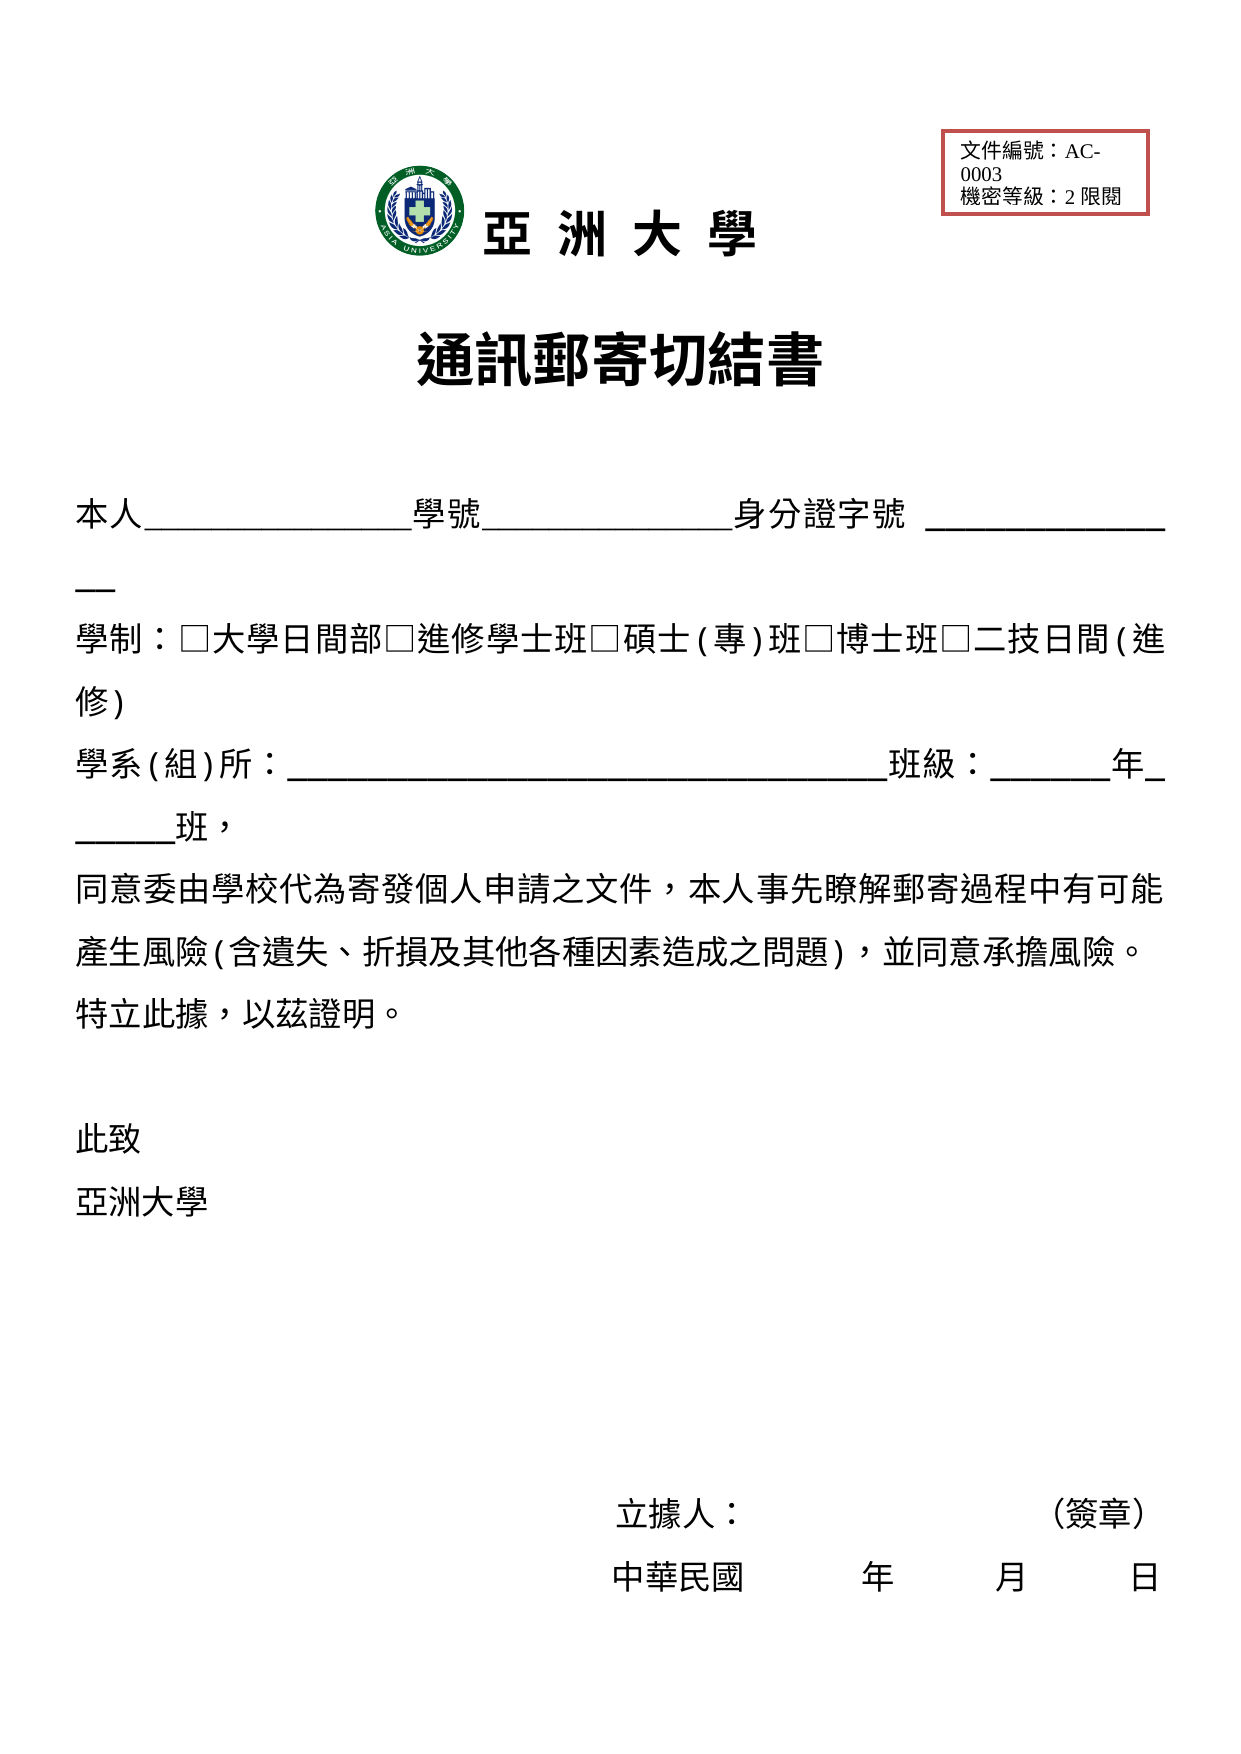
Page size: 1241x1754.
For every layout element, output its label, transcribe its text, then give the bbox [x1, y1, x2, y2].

text 文件編號：AC-0003 [960, 140, 1131, 186]
text 立據人： （簽章） [75, 1471, 1165, 1533]
text 亞洲大學 [75, 1158, 1165, 1221]
text 此致 [75, 1096, 1165, 1158]
text 同意委由學校代為寄發個人申請之文件，本人事先瞭解郵寄過程中有可能產生風險(含遺失、折損及其他各種因素造成之問題)，並同意承擔風險。 [75, 846, 1165, 971]
text 學系(組)所：______________________________班級：______年______班， [75, 721, 1165, 846]
text 機密等級：2 限閱 [965, 186, 1131, 205]
text 特立此據，以茲證明。 [75, 971, 1165, 1033]
text 中華民國 年 月 日 [75, 1533, 1165, 1596]
text 學制：□大學日間部□進修學士班□碩士(專)班□博士班□二技日間(進修) [75, 596, 1165, 721]
text 通訊郵寄切結書 [75, 283, 1165, 408]
text 亞 洲 大 學 [75, 158, 1165, 283]
text 本人________________學號_______________身分證字號 ______________ [75, 471, 1165, 596]
